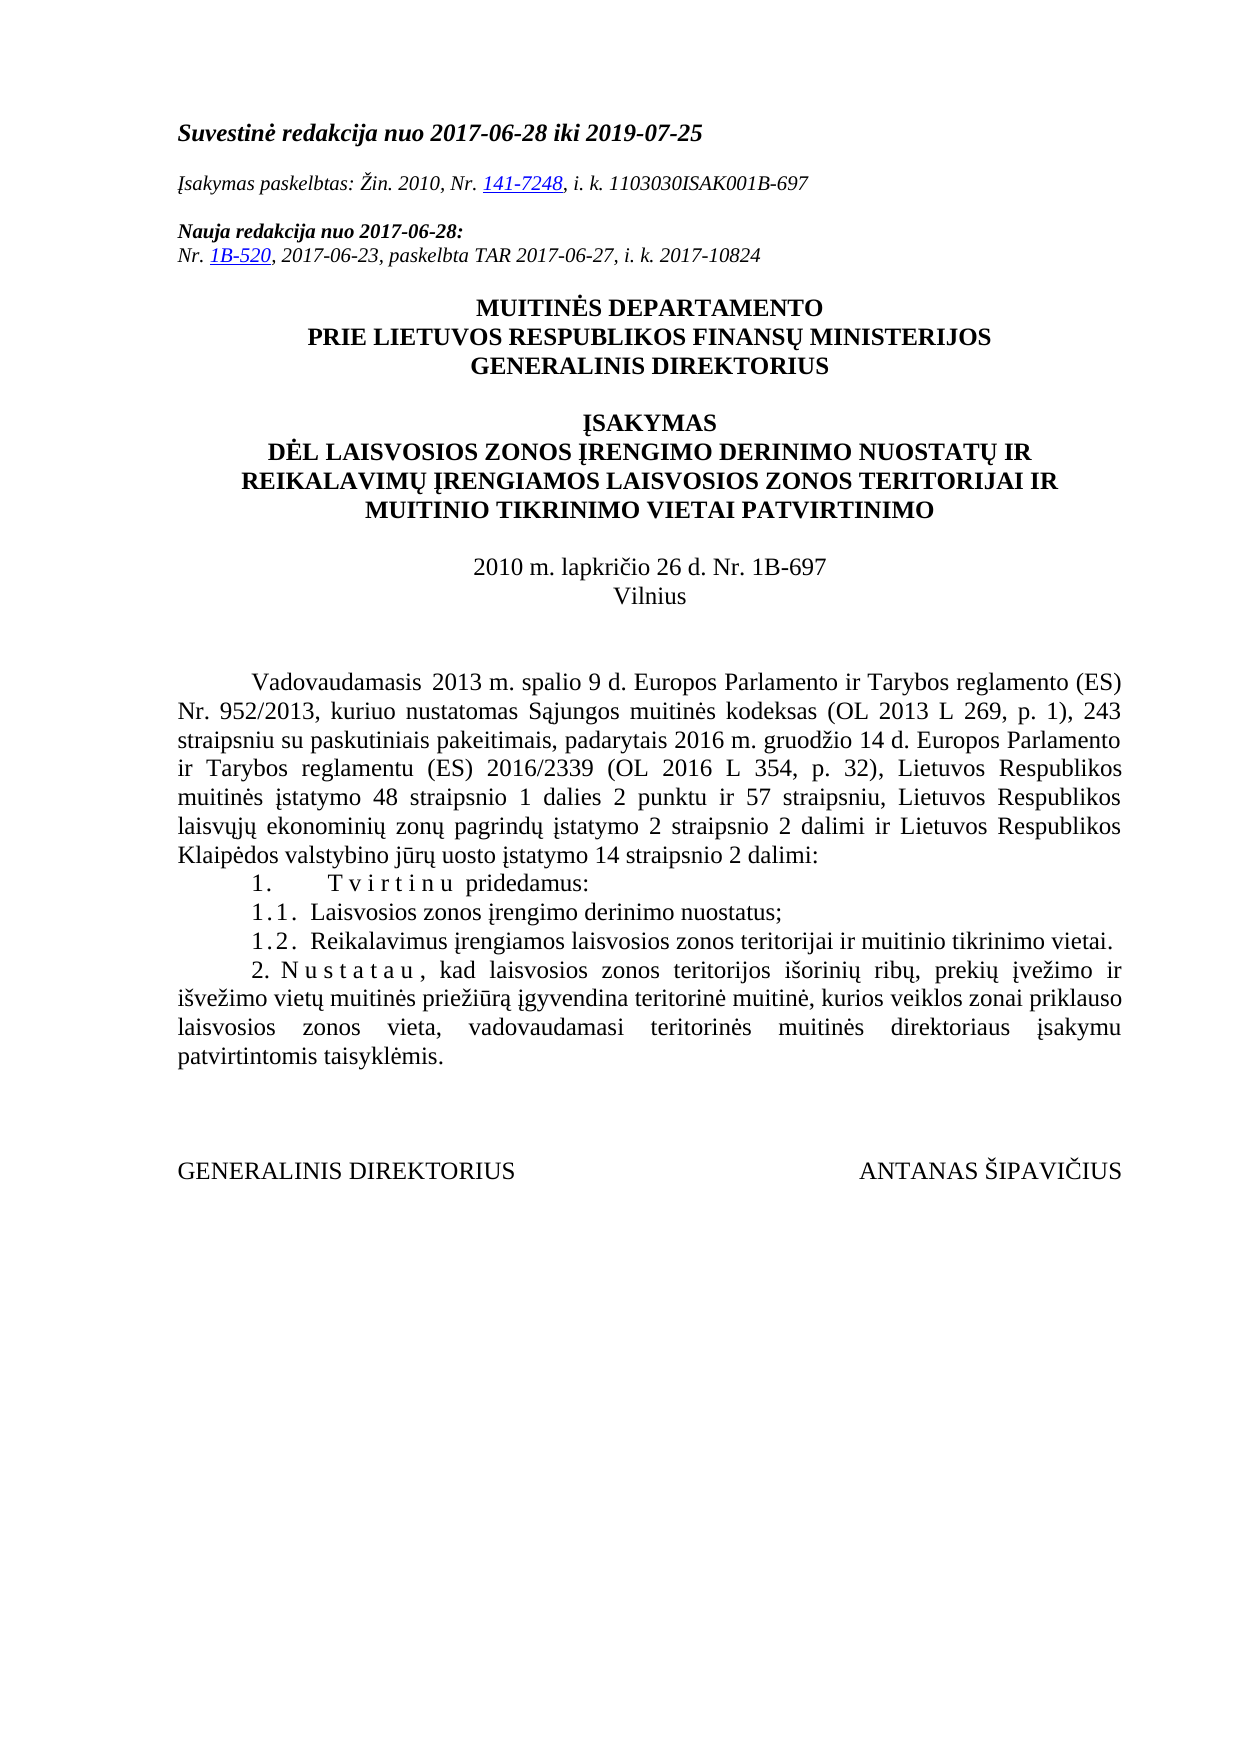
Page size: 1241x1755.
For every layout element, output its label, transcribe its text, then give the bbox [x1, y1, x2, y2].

text GENERALINIS DIREKTORIUS [177, 351, 1122, 380]
text Suvestinė redakcija nuo 2017-06-28 iki 2019-07-25 [177, 118, 1122, 147]
text ĮSAKYMAS [177, 408, 1122, 437]
text PRIE LIETUVOS RESPUBLIKOS FINANSŲ MINISTERIJOS [177, 322, 1122, 351]
text Vilnius [177, 581, 1122, 610]
text 1.2. Reikalavimus įrengiamos laisvosios zonos teritorijai ir muitinio tikrinimo vietai. [251, 926, 1122, 955]
text Įsakymas paskelbtas: Žin. 2010, Nr. 141-7248, i. k. 1103030ISAK001B-697 [177, 171, 1122, 195]
text Nr. 1B-520, 2017-06-23, paskelbta TAR 2017-06-27, i. k. 2017-10824 [177, 243, 1122, 267]
text 2010 m. lapkričio 26 d. Nr. 1B-697 [177, 552, 1122, 581]
text 1.1. Laisvosios zonos įrengimo derinimo nuostatus; [251, 897, 1122, 926]
text Nauja redakcija nuo 2017-06-28: [177, 219, 1122, 243]
text Vadovaudamasis 2013 m. spalio 9 d. Europos Parlamento ir Tarybos reglamento (ES) Nr. 952/2013, kuriuo nustatomas Sąjungos muitinės kodeksas (OL 2013 L 269, p. 1), 243 straipsniu su paskutiniais pakeitimais, padarytais 2016 m. gruodžio 14 d. Europos Parlamento ir Tarybos reglamentu (ES) 2016/2339 (OL 2016 L 354, p. 32), Lietuvos Respublikos muitinės įstatymo 48 straipsnio 1 dalies 2 punktu ir 57 straipsniu, Lietuvos Respublikos laisvųjų ekonominių zonų pagrindų įstatymo 2 straipsnio 2 dalimi ir Lietuvos Respublikos Klaipėdos valstybino jūrų uosto įstatymo 14 straipsnio 2 dalimi: [177, 667, 1122, 868]
text 1. Tvirtinu pridedamus: [177, 868, 1122, 897]
text MUITINĖS DEPARTAMENTO [177, 293, 1122, 322]
text Dėl laisvosios zonos įrengimo derinimo NUOSTATų ir reikalavimų įrengiamos laisvosios zonos teritorijai ir muitinio tikrinimo vietai patvirtinimo [177, 437, 1122, 523]
text 2. Nustatau, kad laisvosios zonos teritorijos išorinių ribų, prekių įvežimo ir išvežimo vietų muitinės priežiūrą įgyvendina teritorinė muitinė, kurios veiklos zonai priklauso laisvosios zonos vieta, vadovaudamasi teritorinės muitinės direktoriaus įsakymu patvirtintomis taisyklėmis. [177, 955, 1122, 1070]
text Generalinis direktorius Antanas Šipavičius [177, 1156, 1122, 1185]
